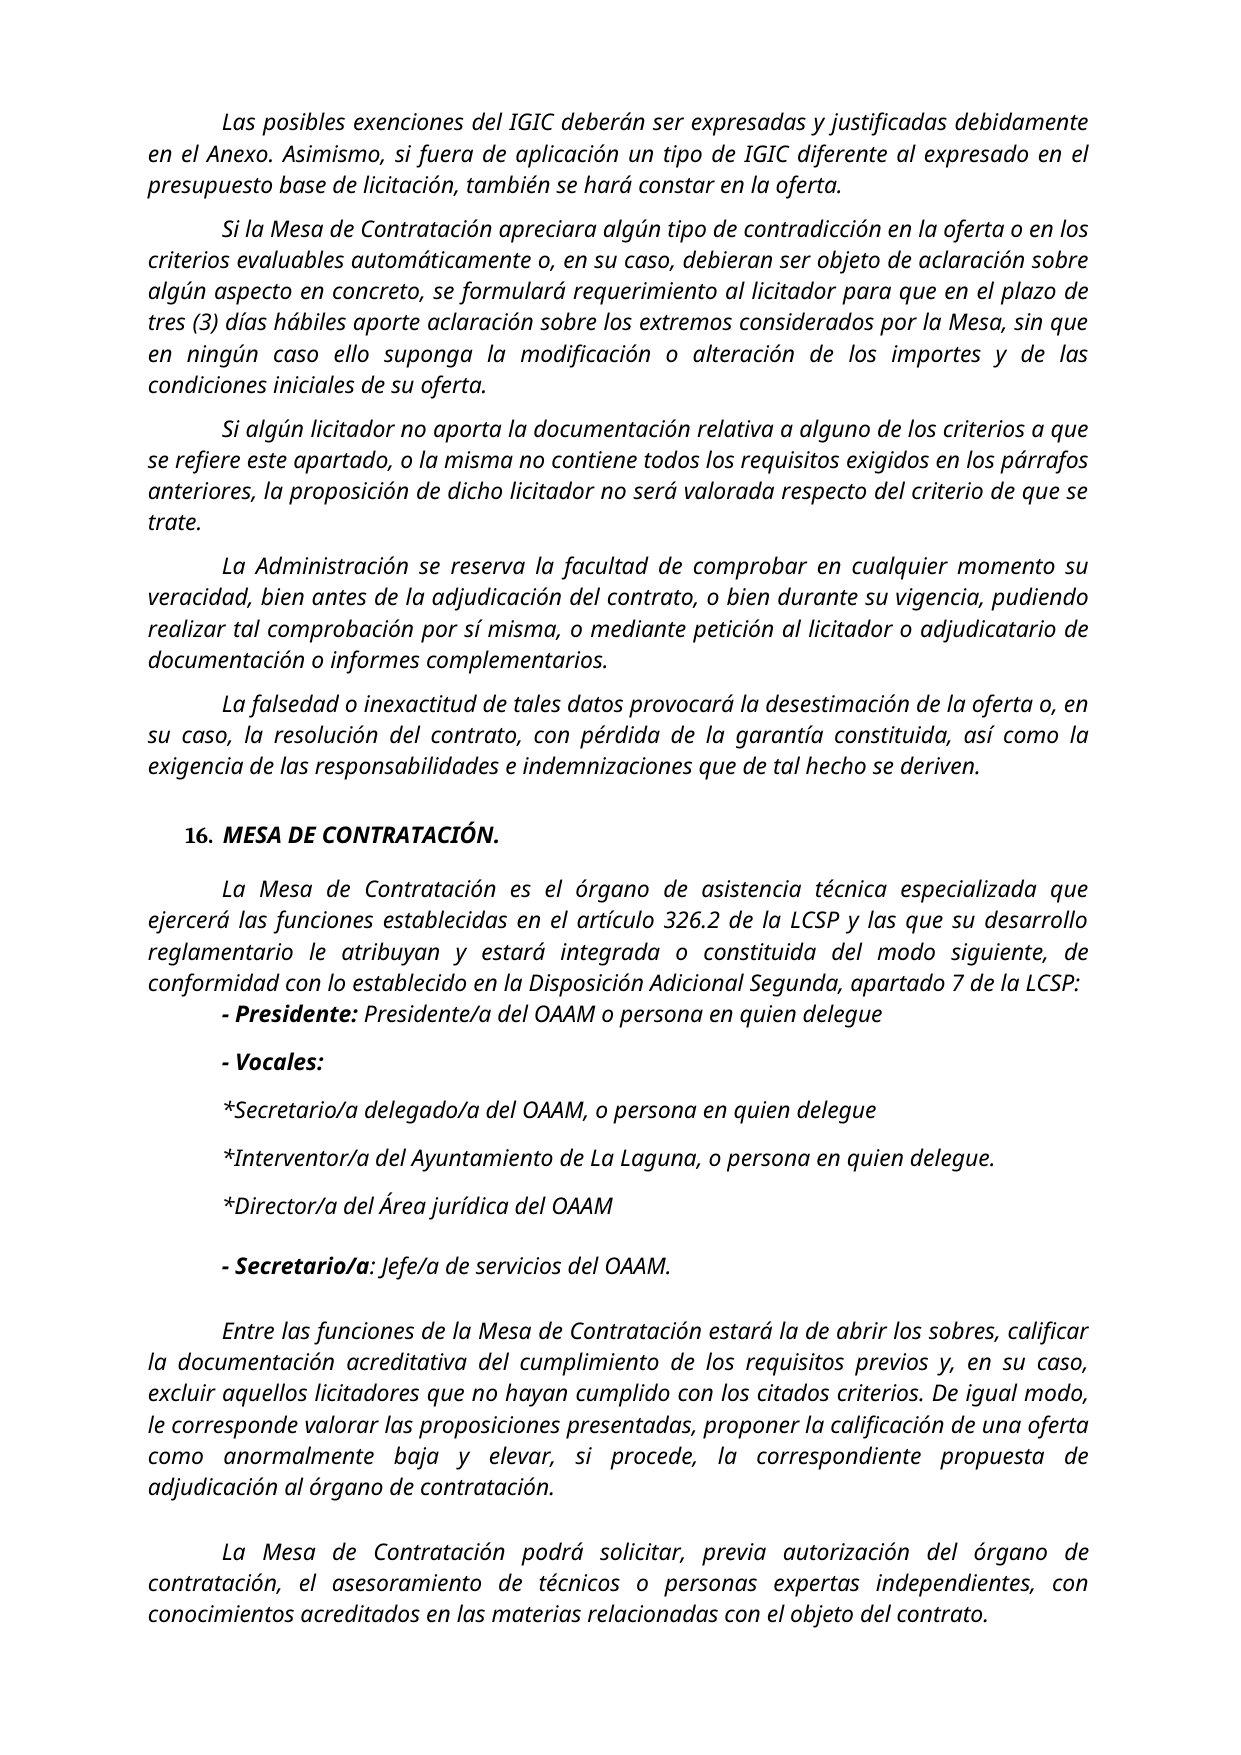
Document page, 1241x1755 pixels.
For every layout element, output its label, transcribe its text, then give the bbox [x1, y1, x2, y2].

text La Mesa de Contratación es el órgano de asistencia técnica especializada que ejercerá las funciones establecidas en el artículo 326.2 de la LCSP y las que su desarrollo reglamentario le atribuyan y estará integrada o constituida del modo siguiente, de conformidad con lo establecido en la Disposición Adicional Segunda, apartado 7 de la LCSP: [148, 873, 1093, 998]
text La Administración se reserva la facultad de comprobar en cualquier momento su veracidad, bien antes de la adjudicación del contrato, o bien durante su vigencia, pudiendo realizar tal comprobación por sí misma, o mediante petición al licitador o adjudicatario de documentación o informes complementarios. [148, 550, 1093, 675]
text *Secretario/a delegado/a del OAAM, o persona en quien delegue [222, 1094, 1093, 1125]
text *Interventor/a del Ayuntamiento de La Laguna, o persona en quien delegue. [222, 1142, 1093, 1173]
text La falsedad o inexactitud de tales datos provocará la desestimación de la oferta o, en su caso, la resolución del contrato, con pérdida de la garantía constituida, así como la exigencia de las responsabilidades e indemnizaciones que de tal hecho se deriven. [148, 688, 1093, 781]
text Si la Mesa de Contratación apreciara algún tipo de contradicción en la oferta o en los criterios evaluables automáticamente o, en su caso, debieran ser objeto de aclaración sobre algún aspecto en concreto, se formulará requerimiento al licitador para que en el plazo de tres (3) días hábiles aporte aclaración sobre los extremos considerados por la Mesa, sin que en ningún caso ello suponga la modificación o alteración de los importes y de las condiciones iniciales de su oferta. [148, 213, 1093, 400]
text Las posibles exenciones del IGIC deberán ser expresadas y justificadas debidamente en el Anexo. Asimismo, si fuera de aplicación un tipo de IGIC diferente al expresado en el presupuesto base de licitación, también se hará constar en la oferta. [148, 106, 1093, 200]
text Si algún licitador no aporta la documentación relativa a alguno de los criterios a que se refiere este apartado, o la misma no contiene todos los requisitos exigidos en los párrafos anteriores, la proposición de dicho licitador no será valorada respecto del criterio de que se trate. [148, 413, 1093, 538]
text Entre las funciones de la Mesa de Contratación estará la de abrir los sobres, calificar la documentación acreditativa del cumplimiento de los requisitos previos y, en su caso, excluir aquellos licitadores que no hayan cumplido con los citados criterios. De igual modo, le corresponde valorar las proposiciones presentadas, proponer la calificación de una oferta como anormalmente baja y elevar, si procede, la correspondiente propuesta de adjudicación al órgano de contratación. [148, 1315, 1093, 1502]
text *Director/a del Área jurídica del OAAM [222, 1190, 1093, 1221]
text - Secretario/a: Jefe/a de servicios del OAAM. [148, 1250, 1093, 1281]
text La Mesa de Contratación podrá solicitar, previa autorización del órgano de contratación, el asesoramiento de técnicos o personas expertas independientes, con conocimientos acreditados en las materias relacionadas con el objeto del contrato. [148, 1536, 1093, 1629]
list MESA DE CONTRATACIÓN. [185, 819, 1093, 850]
text - Presidente: Presidente/a del OAAM o persona en quien delegue [222, 998, 1093, 1029]
text - Vocales: [222, 1046, 1093, 1077]
